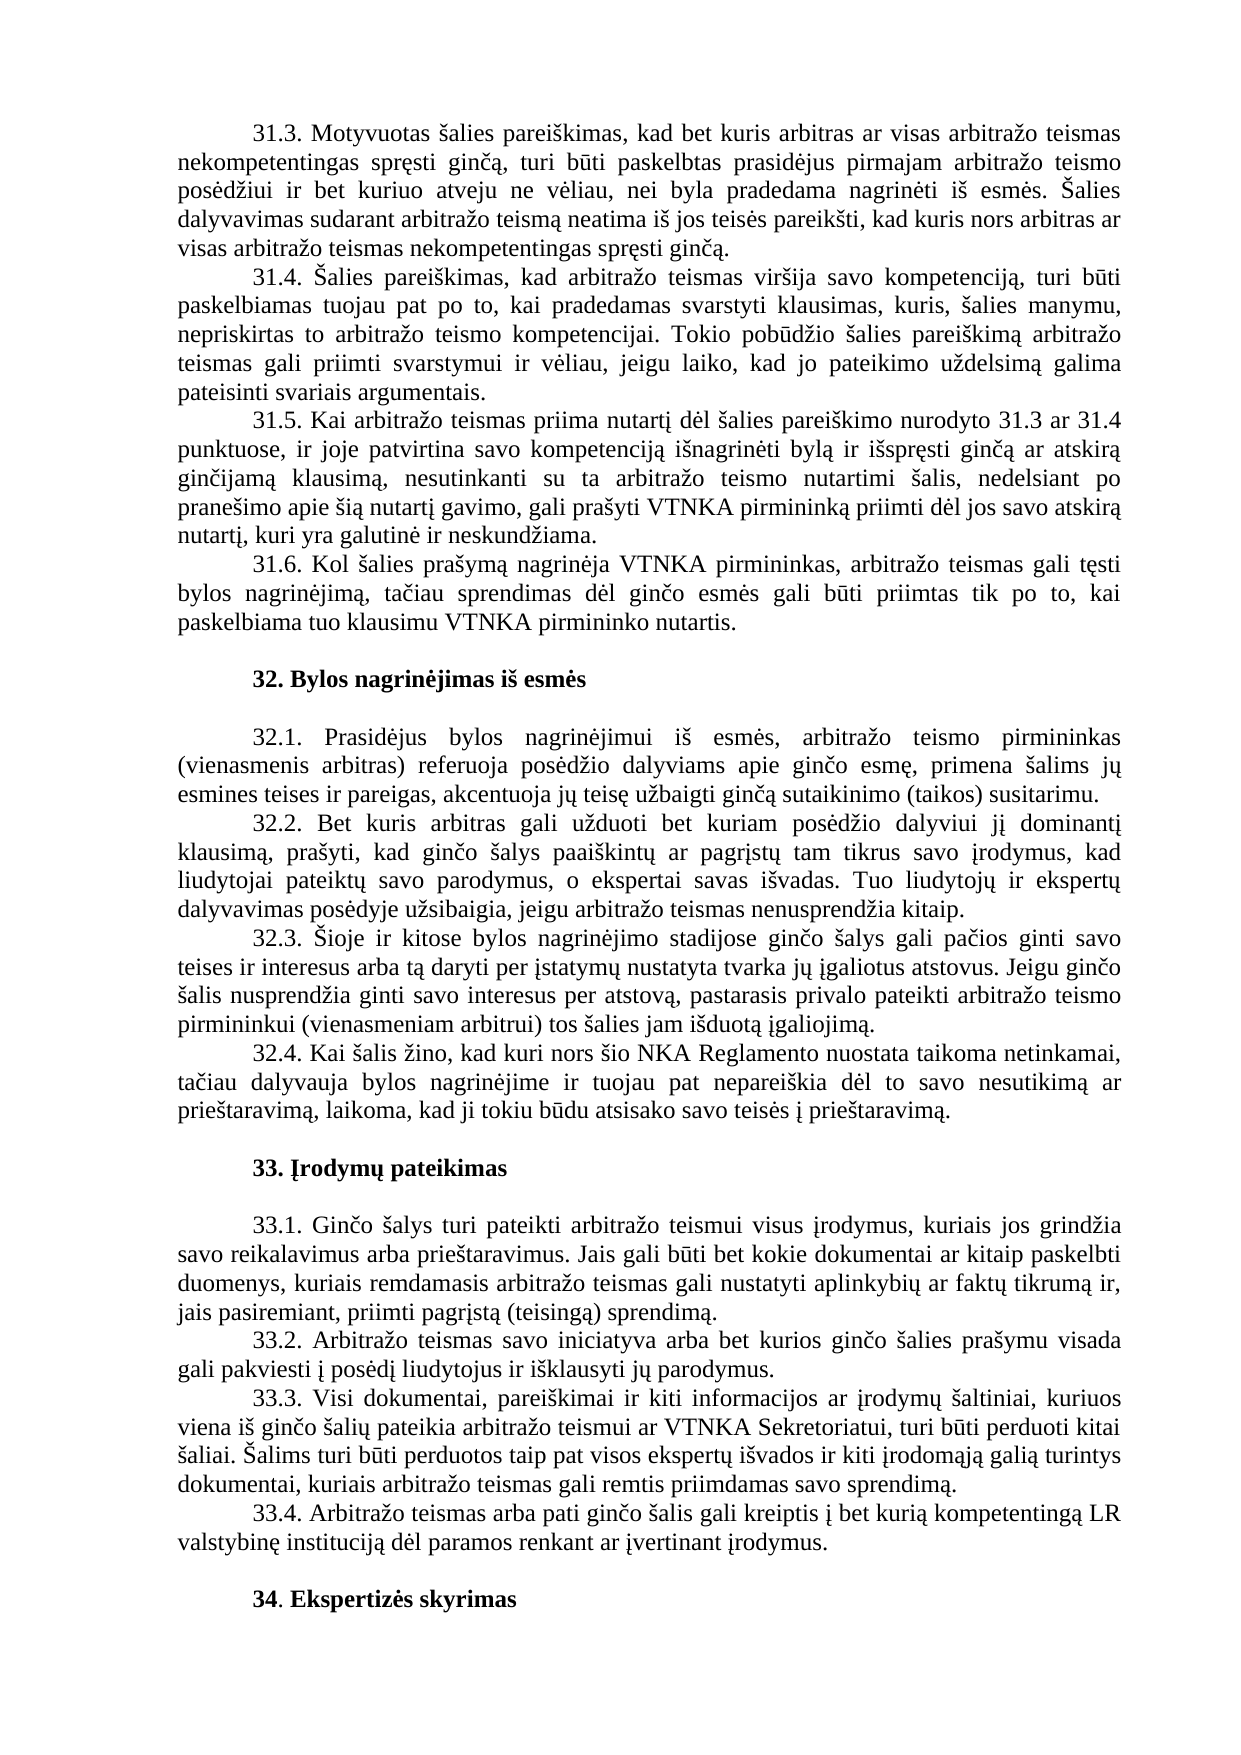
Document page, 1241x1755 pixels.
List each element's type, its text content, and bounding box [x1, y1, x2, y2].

text 33.2. Arbitražo teismas savo iniciatyva arba bet kurios ginčo šalies prašymu visada gali pakviesti į posėdį liudytojus ir išklausyti jų parodymus. [177, 1326, 1122, 1383]
text 32.3. Šioje ir kitose bylos nagrinėjimo stadijose ginčo šalys gali pačios ginti savo teises ir interesus arba tą daryti per įstatymų nustatyta tvarka jų įgaliotus atstovus. Jeigu ginčo šalis nusprendžia ginti savo interesus per atstovą, pastarasis privalo pateikti arbitražo teismo pirmininkui (vienasmeniam arbitrui) tos šalies jam išduotą įgaliojimą. [177, 923, 1122, 1038]
text 32.4. Kai šalis žino, kad kuri nors šio NKA Reglamento nuostata taikoma netinkamai, tačiau dalyvauja bylos nagrinėjime ir tuojau pat nepareiškia dėl to savo nesutikimą ar prieštaravimą, laikoma, kad ji tokiu būdu atsisako savo teisės į prieštaravimą. [177, 1038, 1122, 1124]
text 31.3. Motyvuotas šalies pareiškimas, kad bet kuris arbitras ar visas arbitražo teismas nekompetentingas spręsti ginčą, turi būti paskelbtas prasidėjus pirmajam arbitražo teismo posėdžiui ir bet kuriuo atveju ne vėliau, nei byla pradedama nagrinėti iš esmės. Šalies dalyvavimas sudarant arbitražo teismą neatima iš jos teisės pareikšti, kad kuris nors arbitras ar visas arbitražo teismas nekompetentingas spręsti ginčą. [177, 118, 1122, 262]
text 33.3. Visi dokumentai, pareiškimai ir kiti informacijos ar įrodymų šaltiniai, kuriuos viena iš ginčo šalių pateikia arbitražo teismui ar VTNKA Sekretoriatui, turi būti perduoti kitai šaliai. Šalims turi būti perduotos taip pat visos ekspertų išvados ir kiti įrodomąją galią turintys dokumentai, kuriais arbitražo teismas gali remtis priimdamas savo sprendimą. [177, 1383, 1122, 1498]
text 33.4. Arbitražo teismas arba pati ginčo šalis gali kreiptis į bet kurią kompetentingą LR valstybinę instituciją dėl paramos renkant ar įvertinant įrodymus. [177, 1498, 1122, 1556]
text 32.2. Bet kuris arbitras gali užduoti bet kuriam posėdžio dalyviui jį dominantį klausimą, prašyti, kad ginčo šalys paaiškintų ar pagrįstų tam tikrus savo įrodymus, kad liudytojai pateiktų savo parodymus, o ekspertai savas išvadas. Tuo liudytojų ir ekspertų dalyvavimas posėdyje užsibaigia, jeigu arbitražo teismas nenusprendžia kitaip. [177, 808, 1122, 923]
text 32.1. Prasidėjus bylos nagrinėjimui iš esmės, arbitražo teismo pirmininkas (vienasmenis arbitras) referuoja posėdžio dalyviams apie ginčo esmę, primena šalims jų esmines teises ir pareigas, akcentuoja jų teisę užbaigti ginčą sutaikinimo (taikos) susitarimu. [177, 722, 1122, 808]
text 31.5. Kai arbitražo teismas priima nutartį dėl šalies pareiškimo nurodyto 31.3 ar 31.4 punktuose, ir joje patvirtina savo kompetenciją išnagrinėti bylą ir išspręsti ginčą ar atskirą ginčijamą klausimą, nesutinkanti su ta arbitražo teismo nutartimi šalis, nedelsiant po pranešimo apie šią nutartį gavimo, gali prašyti VTNKA pirmininką priimti dėl jos savo atskirą nutartį, kuri yra galutinė ir neskundžiama. [177, 406, 1122, 549]
text 32. Bylos nagrinėjimas iš esmės [177, 664, 1122, 693]
text 34. Ekspertizės skyrimas [177, 1584, 1122, 1613]
text 33. Įrodymų pateikimas [177, 1153, 1122, 1182]
text 33.1. Ginčo šalys turi pateikti arbitražo teismui visus įrodymus, kuriais jos grindžia savo reikalavimus arba prieštaravimus. Jais gali būti bet kokie dokumentai ar kitaip paskelbti duomenys, kuriais remdamasis arbitražo teismas gali nustatyti aplinkybių ar faktų tikrumą ir, jais pasiremiant, priimti pagrįstą (teisingą) sprendimą. [177, 1211, 1122, 1326]
text 31.6. Kol šalies prašymą nagrinėja VTNKA pirmininkas, arbitražo teismas gali tęsti bylos nagrinėjimą, tačiau sprendimas dėl ginčo esmės gali būti priimtas tik po to, kai paskelbiama tuo klausimu VTNKA pirmininko nutartis. [177, 549, 1122, 636]
text 31.4. Šalies pareiškimas, kad arbitražo teismas viršija savo kompetenciją, turi būti paskelbiamas tuojau pat po to, kai pradedamas svarstyti klausimas, kuris, šalies manymu, nepriskirtas to arbitražo teismo kompetencijai. Tokio pobūdžio šalies pareiškimą arbitražo teismas gali priimti svarstymui ir vėliau, jeigu laiko, kad jo pateikimo uždelsimą galima pateisinti svariais argumentais. [177, 262, 1122, 406]
